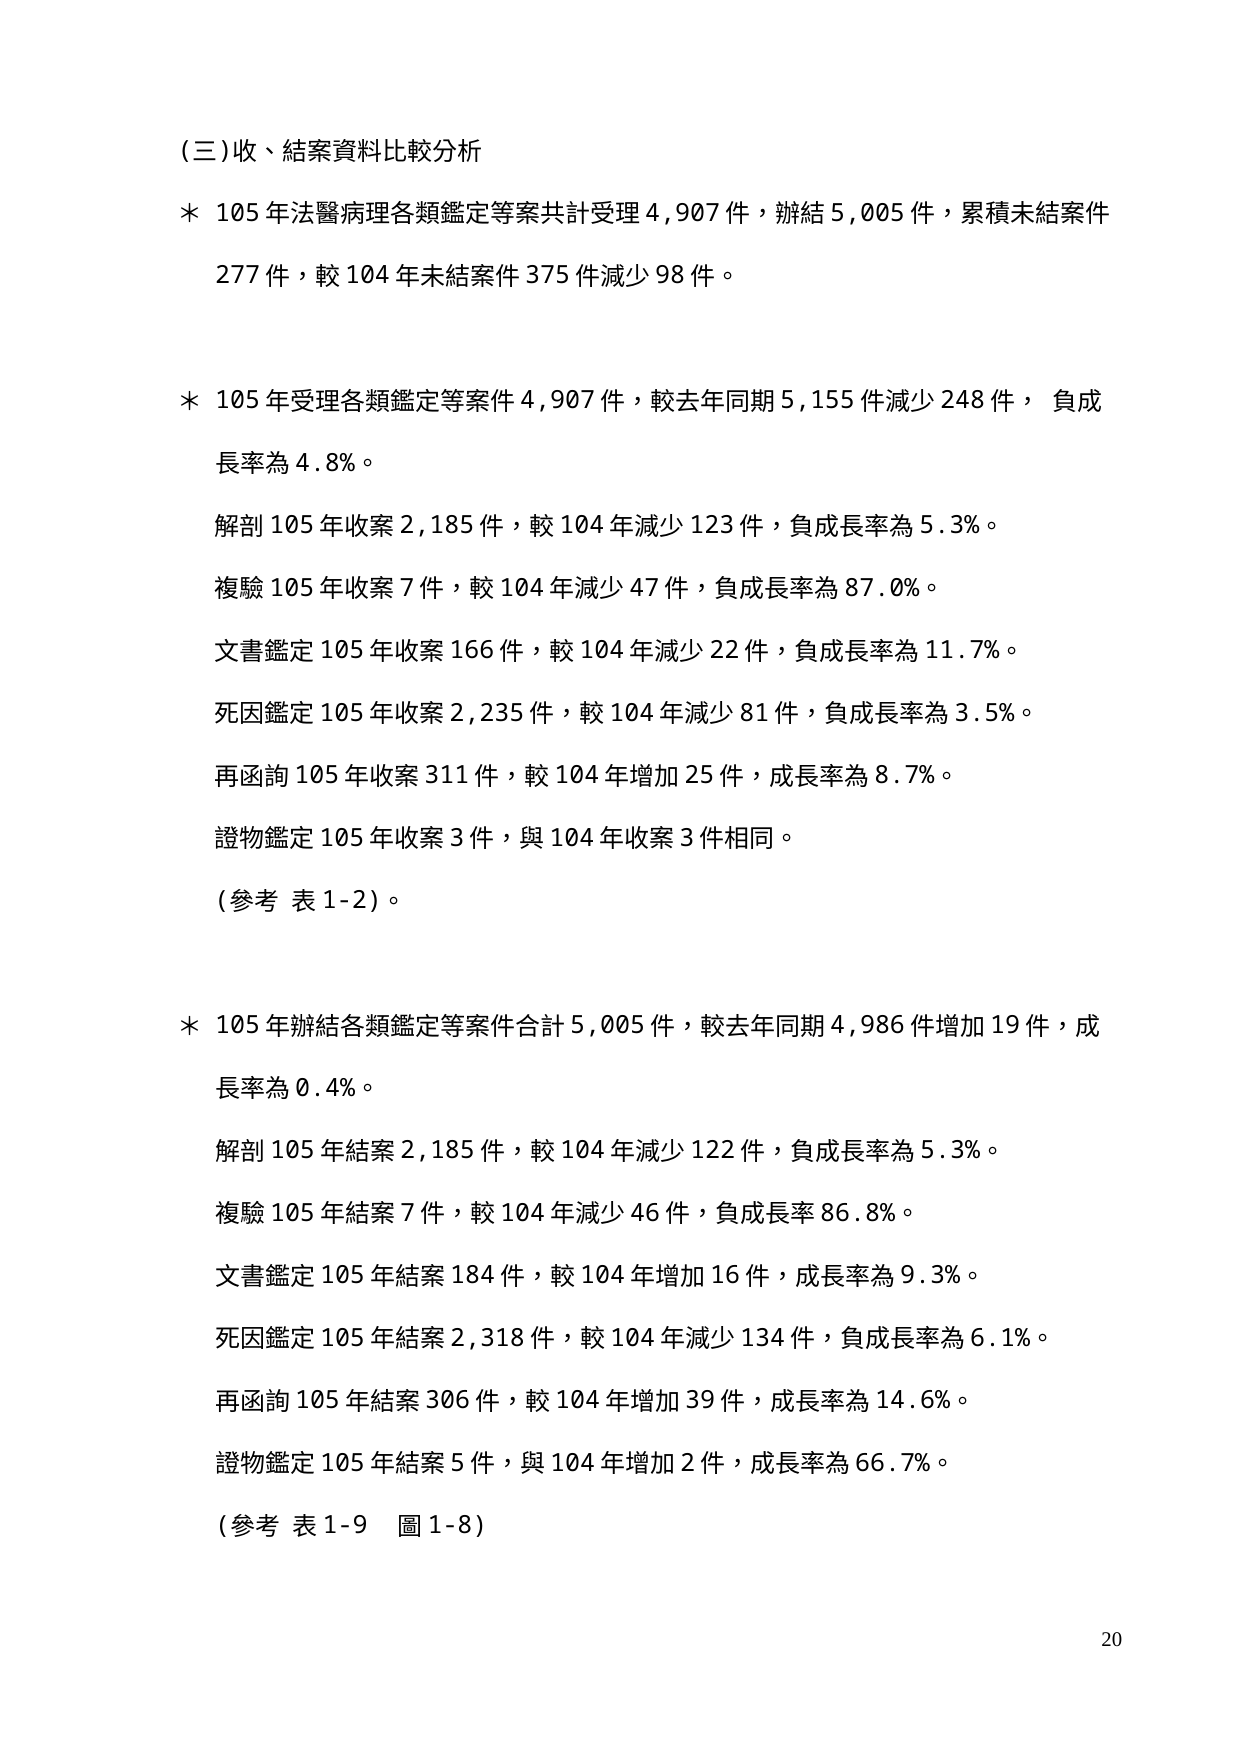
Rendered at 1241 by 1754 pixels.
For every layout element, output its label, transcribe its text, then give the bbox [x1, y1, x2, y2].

text 再函詢105年結案306件，較104年增加39件，成長率為14.6%。 [190, 1358, 1122, 1420]
text (參考 表1-2)。 [214, 858, 1122, 920]
text 死因鑑定105年收案2,235件，較104年減少81件，負成長率為3.5%。 [214, 670, 1122, 733]
text 複驗105年收案7件，較104年減少47件，負成長率為87.0%。 [214, 545, 1122, 608]
text 死因鑑定105年結案2,318件，較104年減少134件，負成長率為6.1%。 [190, 1295, 1122, 1358]
text 再函詢105年收案311件，較104年增加25件，成長率為8.7%。 [214, 733, 1122, 795]
text 文書鑑定105年收案166件，較104年減少22件，負成長率為11.7%。 [214, 608, 1122, 670]
text (參考 表1-9 圖1-8) [215, 1483, 1122, 1545]
list 105年受理各類鑑定等案件4,907件，較去年同期5,155件減少248件， 負成長率為4.8%。 [177, 358, 1122, 483]
text 文書鑑定105年結案184件，較104年增加16件，成長率為9.3%。 [190, 1233, 1122, 1295]
text (三)收、結案資料比較分析 [177, 108, 1122, 170]
list 105年法醫病理各類鑑定等案共計受理4,907件，辦結5,005件，累積未結案件277件，較104年未結案件375件減少98件。 [177, 170, 1122, 295]
text 證物鑑定105年收案3件，與104年收案3件相同。 [214, 795, 1122, 858]
text 證物鑑定105年結案5件，與104年增加2件，成長率為66.7%。 [215, 1420, 1122, 1483]
list 105年辦結各類鑑定等案件合計5,005件，較去年同期4,986件增加19件，成長率為0.4%。 [177, 983, 1122, 1108]
text 解剖105年收案2,185件，較104年減少123件，負成長率為5.3%。 [214, 483, 1122, 545]
text 複驗105年結案7件，較104年減少46件，負成長率86.8%。 [190, 1170, 1122, 1233]
text 解剖105年結案2,185件，較104年減少122件，負成長率為5.3%。 [190, 1108, 1122, 1170]
